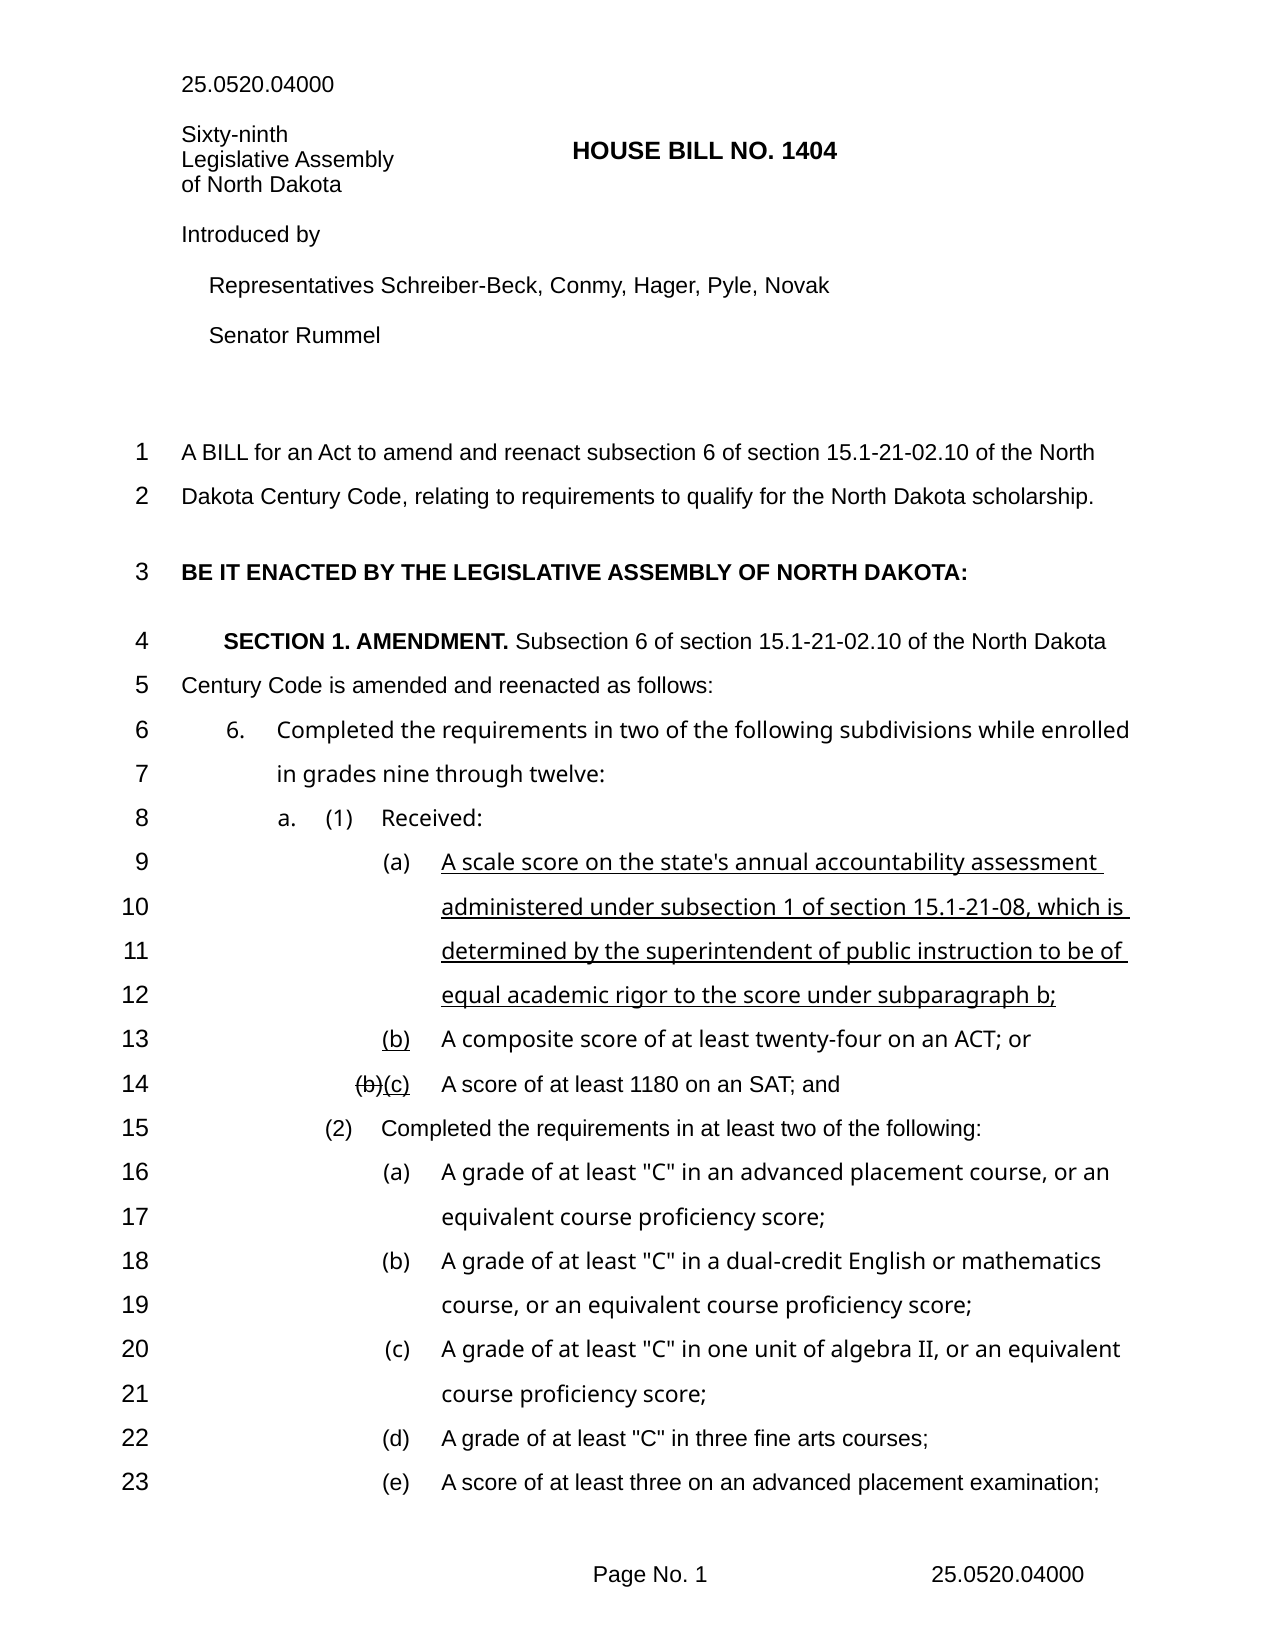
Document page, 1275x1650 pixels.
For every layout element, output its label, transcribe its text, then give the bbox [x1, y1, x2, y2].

text . [181, 73, 1154, 133]
text of North Dakota [181, 173, 1154, 198]
text (a) A grade of at least "C" in an advanced placement course, or an equivalent course proficiency score; [181, 1145, 1154, 1234]
text (2) Completed the requirements in at least two of the following: [181, 1101, 1154, 1145]
text (b) A composite score of at least twenty‑four on an ACT; or [181, 1012, 1154, 1057]
text BE IT ENACTED BY THE LEGISLATIVE ASSEMBLY OF NORTH DAKOTA: [181, 545, 1154, 589]
text Representatives Schreiber-Beck, Conmy, Hager, Pyle, Novak [208, 275, 1154, 298]
text (c) A grade of at least "C" in one unit of algebra II, or an equivalent course proficiency score; [181, 1322, 1154, 1411]
text 6. Completed the requirements in two of the following subdivisions while enrolled in grades nine through twelve: [181, 703, 1154, 791]
text (e) A score of at least three on an advanced placement examination; [181, 1455, 1154, 1499]
text Legislative Assembly [181, 148, 1154, 173]
text (a) A scale score on the state's annual accountability assessment administered under subsection 1 of section 15.1‑21‑08, which is determined by the superintendent of public instruction to be of equal academic rigor to the score under subparagraph b; [181, 835, 1154, 1012]
title A BILL for an Act to amend and reenact subsection 6 of section 15.1‑21‑02.10 of the North Dakota Century Code, relating to requirements to qualify for the North Dakota scholarship. [181, 425, 1154, 513]
text Introduced by [181, 223, 1154, 248]
text (d) A grade of at least "C" in three fine arts courses; [181, 1411, 1154, 1455]
text (b) A grade of at least "C" in a dual‑credit English or mathematics course, or an equivalent course proficiency score; [181, 1234, 1154, 1322]
text (b)(c) A score of at least 1180 on an SAT; and [181, 1057, 1154, 1101]
text a. (1) Received: [181, 791, 1154, 835]
text SECTION 1. AMENDMENT. Subsection 6 of section 15.1‑21‑02.10 of the North Dakota Century Code is amended and reenacted as follows: [181, 614, 1154, 703]
text Senator Rummel [208, 325, 1154, 348]
title BILL NO. [565, 136, 837, 165]
